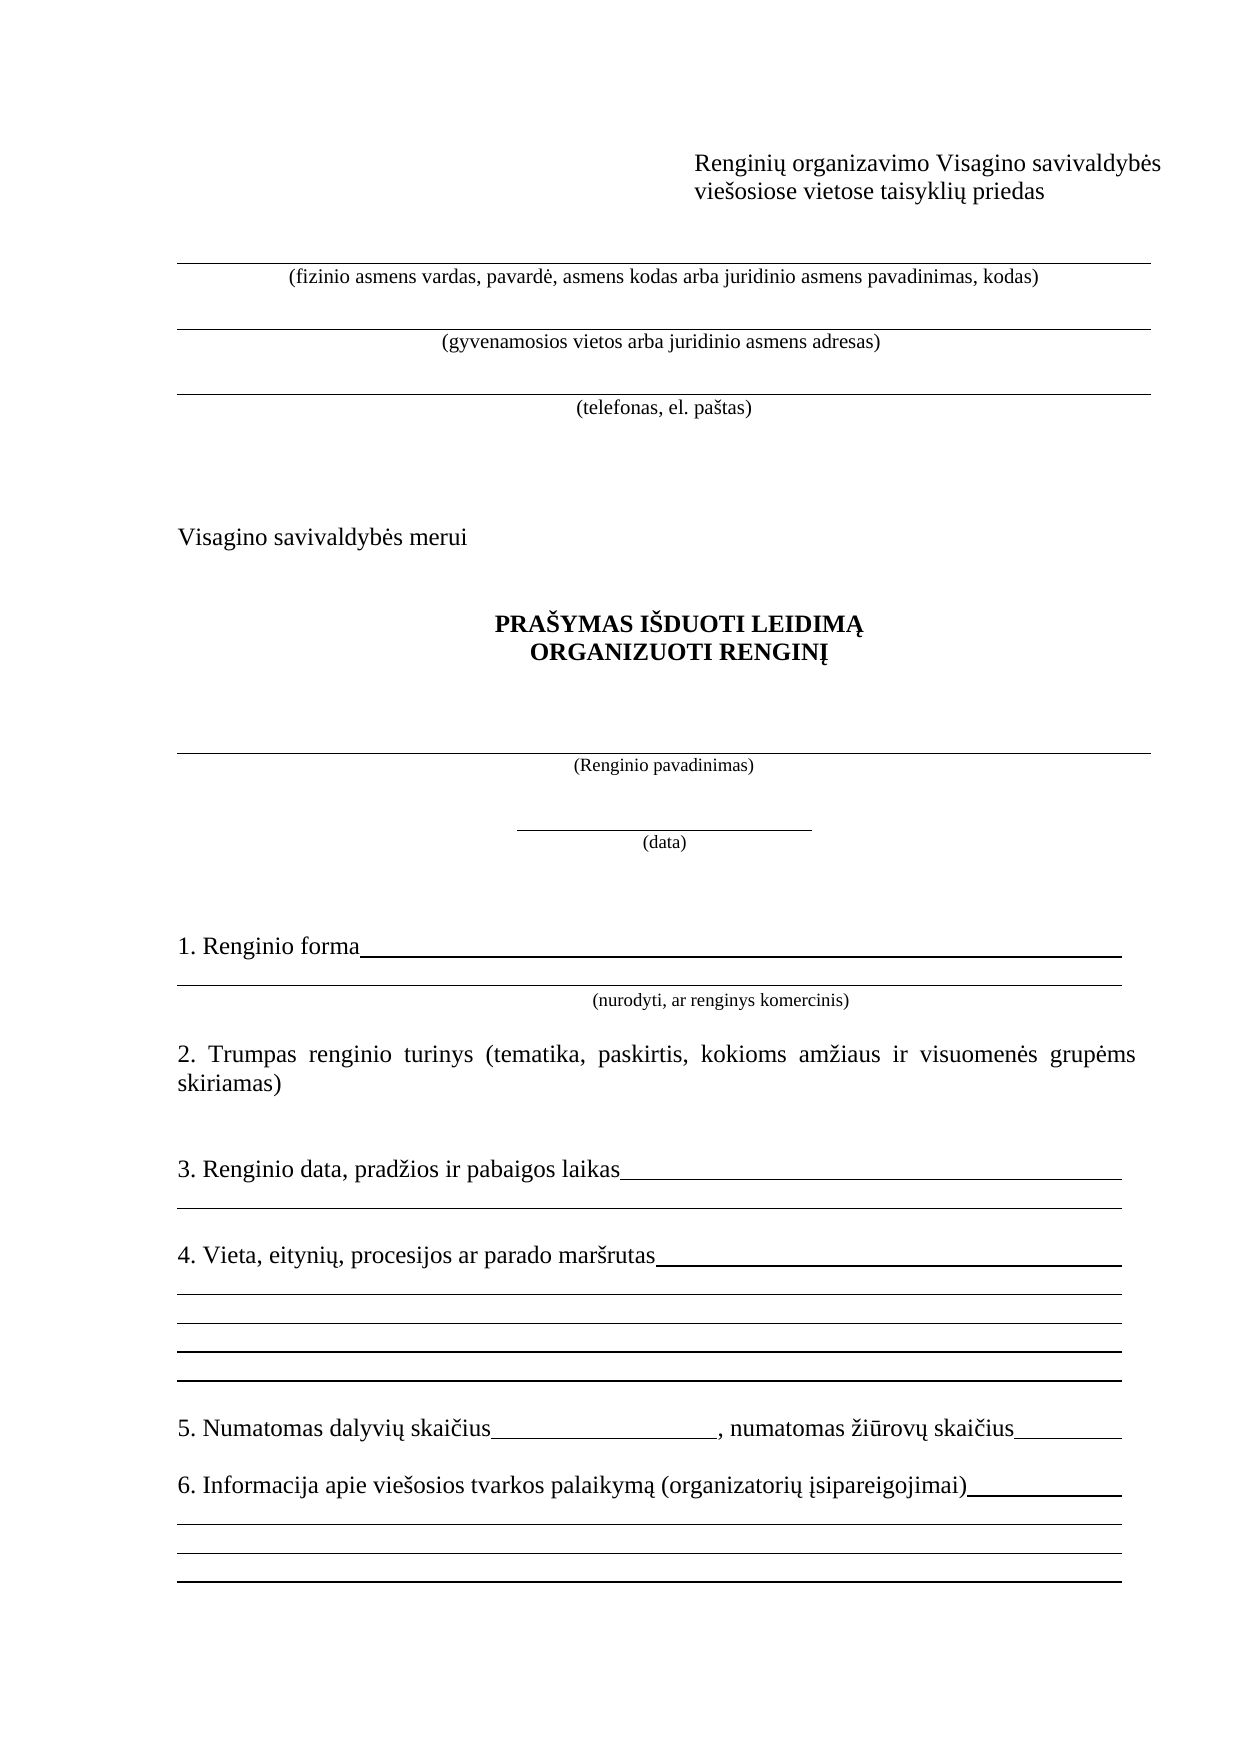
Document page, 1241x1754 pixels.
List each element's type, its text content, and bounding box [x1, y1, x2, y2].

text PRAŠYMAS IŠDUOTI LEIDIMĄ [177, 609, 1181, 637]
text (nurodyti, ar renginys komercinis) [177, 989, 1137, 1010]
text viešosiose vietose taisyklių priedas [694, 176, 1181, 205]
table_cell (fizinio asmens vardas, pavardė, asmens kodas arba juridinio asmens pavadinimas, kodas) [177, 264, 1151, 328]
text 4. Vieta, eitynių, procesijos ar parado maršrutas [177, 1240, 1137, 1384]
text 5. Numatomas dalyvių skaičius , numatomas žiūrovų skaičius [177, 1413, 1137, 1441]
table_cell [517, 801, 812, 829]
text ORGANIZUOTI RENGINĮ [177, 637, 1181, 666]
table_cell [812, 830, 1151, 852]
table_cell [177, 830, 517, 852]
text Renginių organizavimo Visagino savivaldybės [694, 148, 1181, 176]
table_header [177, 234, 1151, 263]
table_cell (Renginio pavadinimas) [177, 754, 1151, 801]
table_cell [177, 801, 517, 829]
text 1. Renginio forma [177, 931, 1137, 989]
table_cell (telefonas, el. paštas) [177, 395, 1151, 455]
table_cell (gyvenamosios vietos arba juridinio asmens adresas) [177, 330, 1151, 394]
text Visagino savivaldybės merui [177, 522, 1181, 551]
table_header [177, 724, 1151, 752]
text 3. Renginio data, pradžios ir pabaigos laikas [177, 1154, 1137, 1211]
text 6. Informacija apie viešosios tvarkos palaikymą (organizatorių įsipareigojimai) [177, 1470, 1137, 1585]
table_cell (data) [517, 831, 812, 852]
table_cell [812, 801, 1151, 829]
text 2. Trumpas renginio turinys (tematika, paskirtis, kokioms amžiaus ir visuomenės grupėms skiriamas) [177, 1039, 1137, 1096]
